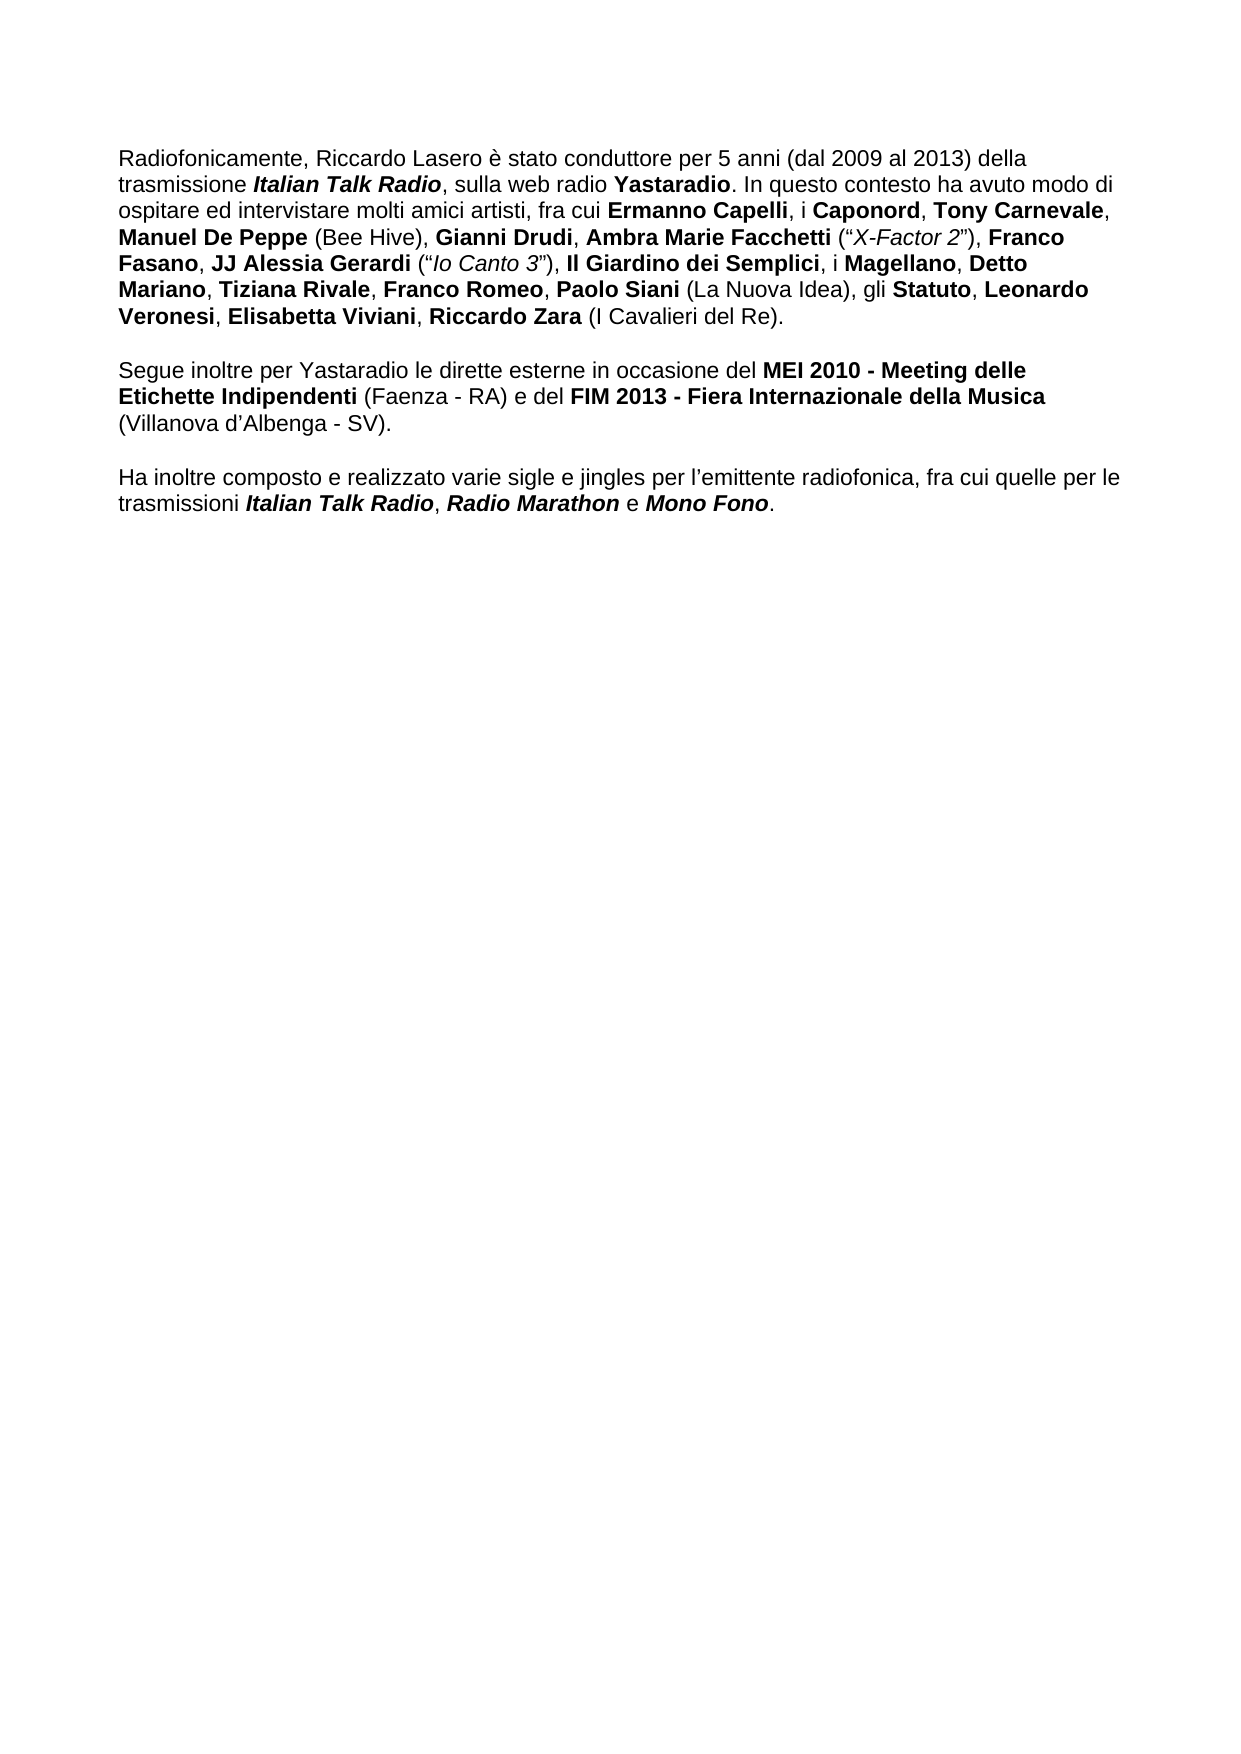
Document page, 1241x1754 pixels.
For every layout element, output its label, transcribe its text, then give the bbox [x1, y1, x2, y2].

text Ha inoltre composto e realizzato varie sigle e jingles per l’emittente radiofonica, fra cui quelle per le trasmissioni Italian Talk Radio, Radio Marathon e Mono Fono. [118, 464, 1122, 517]
text Segue inoltre per Yastaradio le dirette esterne in occasione del MEI 2010 - Meeting delle Etichette Indipendenti (Faenza - RA) e del FIM 2013 - Fiera Internazionale della Musica (Villanova d’Albenga - SV). [118, 357, 1122, 464]
text Radiofonicamente, Riccardo Lasero è stato conduttore per 5 anni (dal 2009 al 2013) della trasmissione Italian Talk Radio, sulla web radio Yastaradio. In questo contesto ha avuto modo di ospitare ed intervistare molti amici artisti, fra cui Ermanno Capelli, i Caponord, Tony Carnevale, Manuel De Peppe (Bee Hive), Gianni Drudi, Ambra Marie Facchetti (“X-Factor 2”), Franco Fasano, JJ Alessia Gerardi (“Io Canto 3”), Il Giardino dei Semplici, i Magellano, Detto Mariano, Tiziana Rivale, Franco Romeo, Paolo Siani (La Nuova Idea), gli Statuto, Leonardo Veronesi, Elisabetta Viviani, Riccardo Zara (I Cavalieri del Re). [118, 118, 1122, 329]
